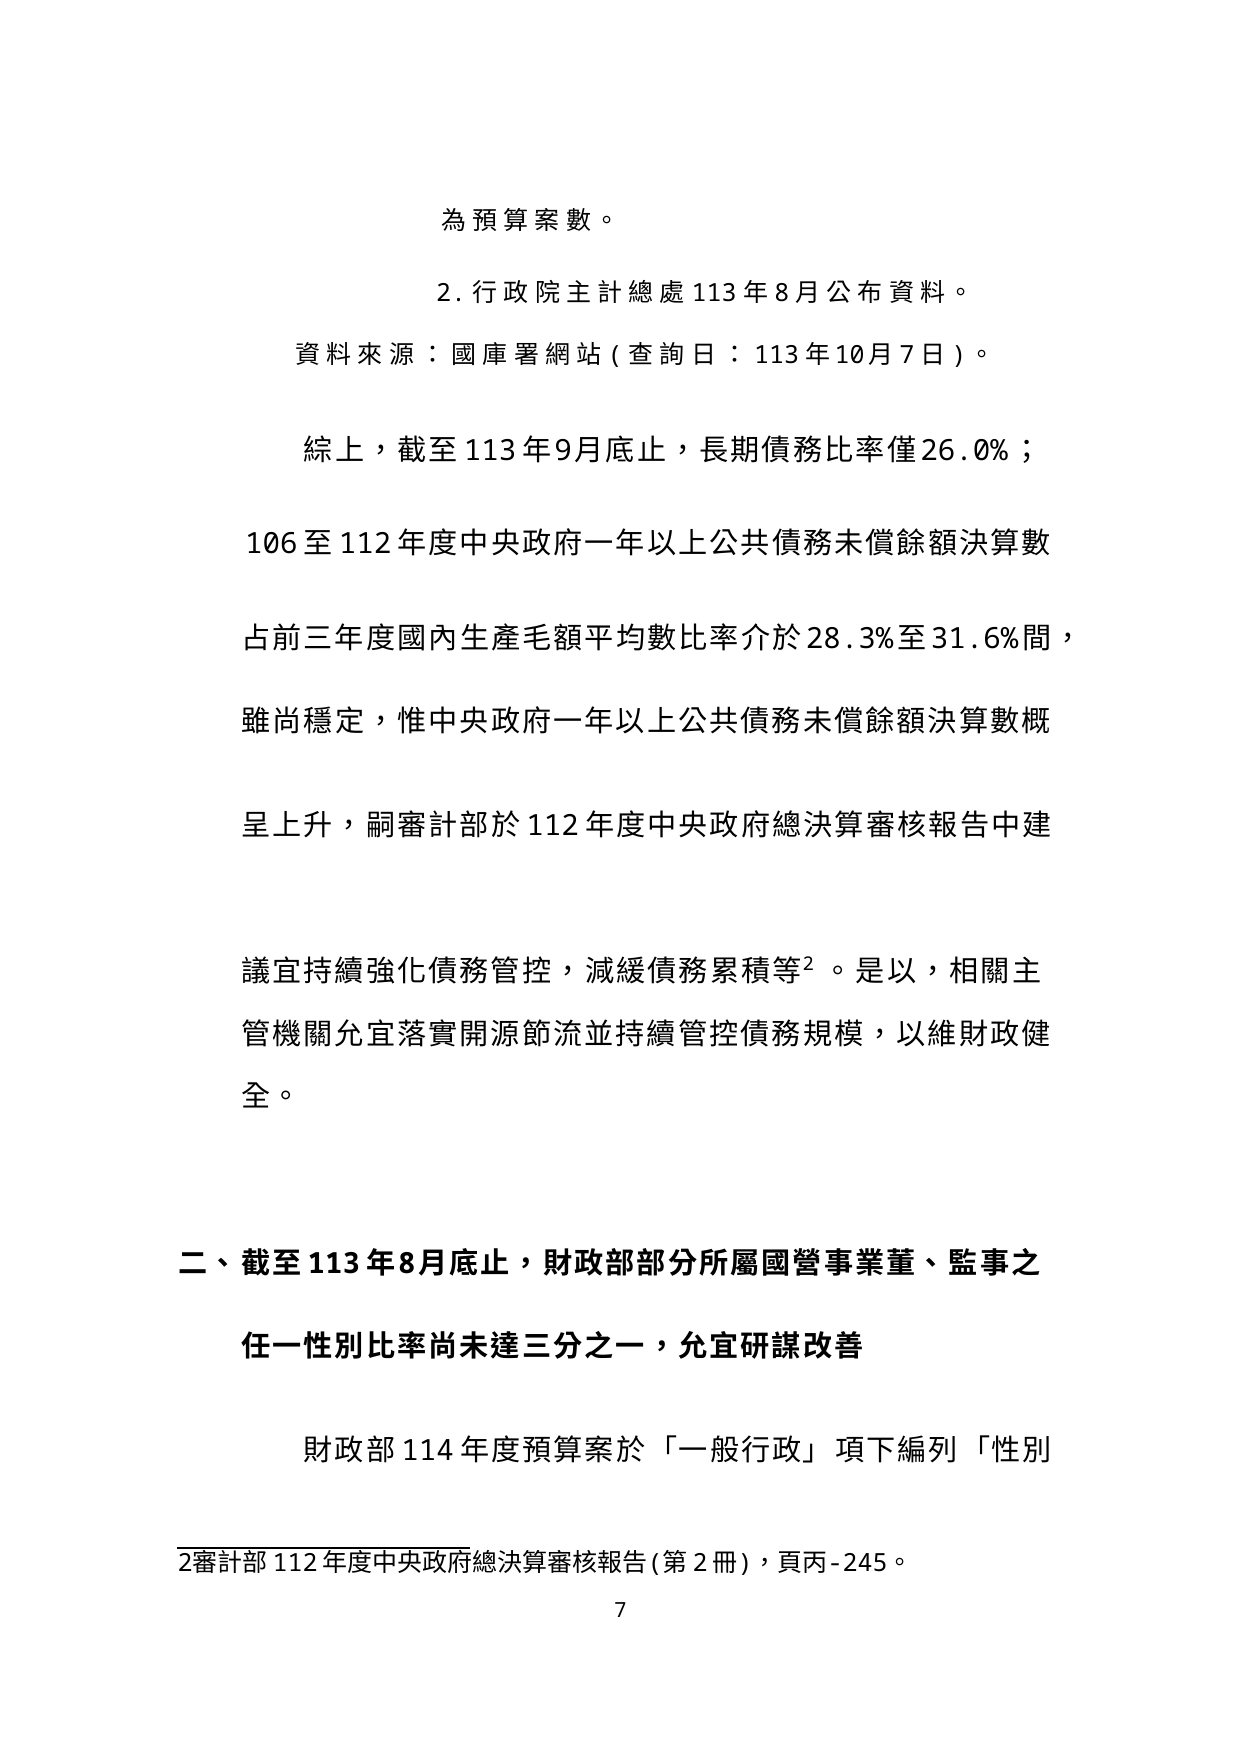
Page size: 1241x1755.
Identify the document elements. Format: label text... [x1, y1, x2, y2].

text 審計部112年度中央政府總決算審核報告(第2冊)，頁丙-245。 [177, 1548, 1063, 1577]
text 資料來源：國庫署網站(查詢日：113年10月7日)。 [177, 302, 1063, 365]
text 二、截至113年8月底止，財政部部分所屬國營事業董、監事之任一性別比率尚未達三分之一，允宜研謀改善 [177, 1177, 1063, 1365]
text 財政部114年度預算案於「一般行政」項下編列「性別 [236, 1365, 1063, 1490]
text 2.行政院主計總處113年8月公布資料。 [177, 240, 1063, 302]
text 說 明：1.106-112年度為決算審定數，113及114年度為預算案數。 [177, 177, 1063, 240]
text 綜上，截至113年9月底止，長期債務比率僅26.0%；106至112年度中央政府一年以上公共債務未償餘額決算數占前三年度國內生產毛額平均數比率介於28.3%至31.6%間，雖尚穩定，惟中央政府一年以上公共債務未償餘額決算數概呈上升，嗣審計部於112年度中央政府總決算審核報告中建議宜持續強化債務管控，減緩債務累積等。是以，相關主管機關允宜落實開源節流並持續管控債務規模，以維財政健全。 [236, 365, 1063, 1115]
